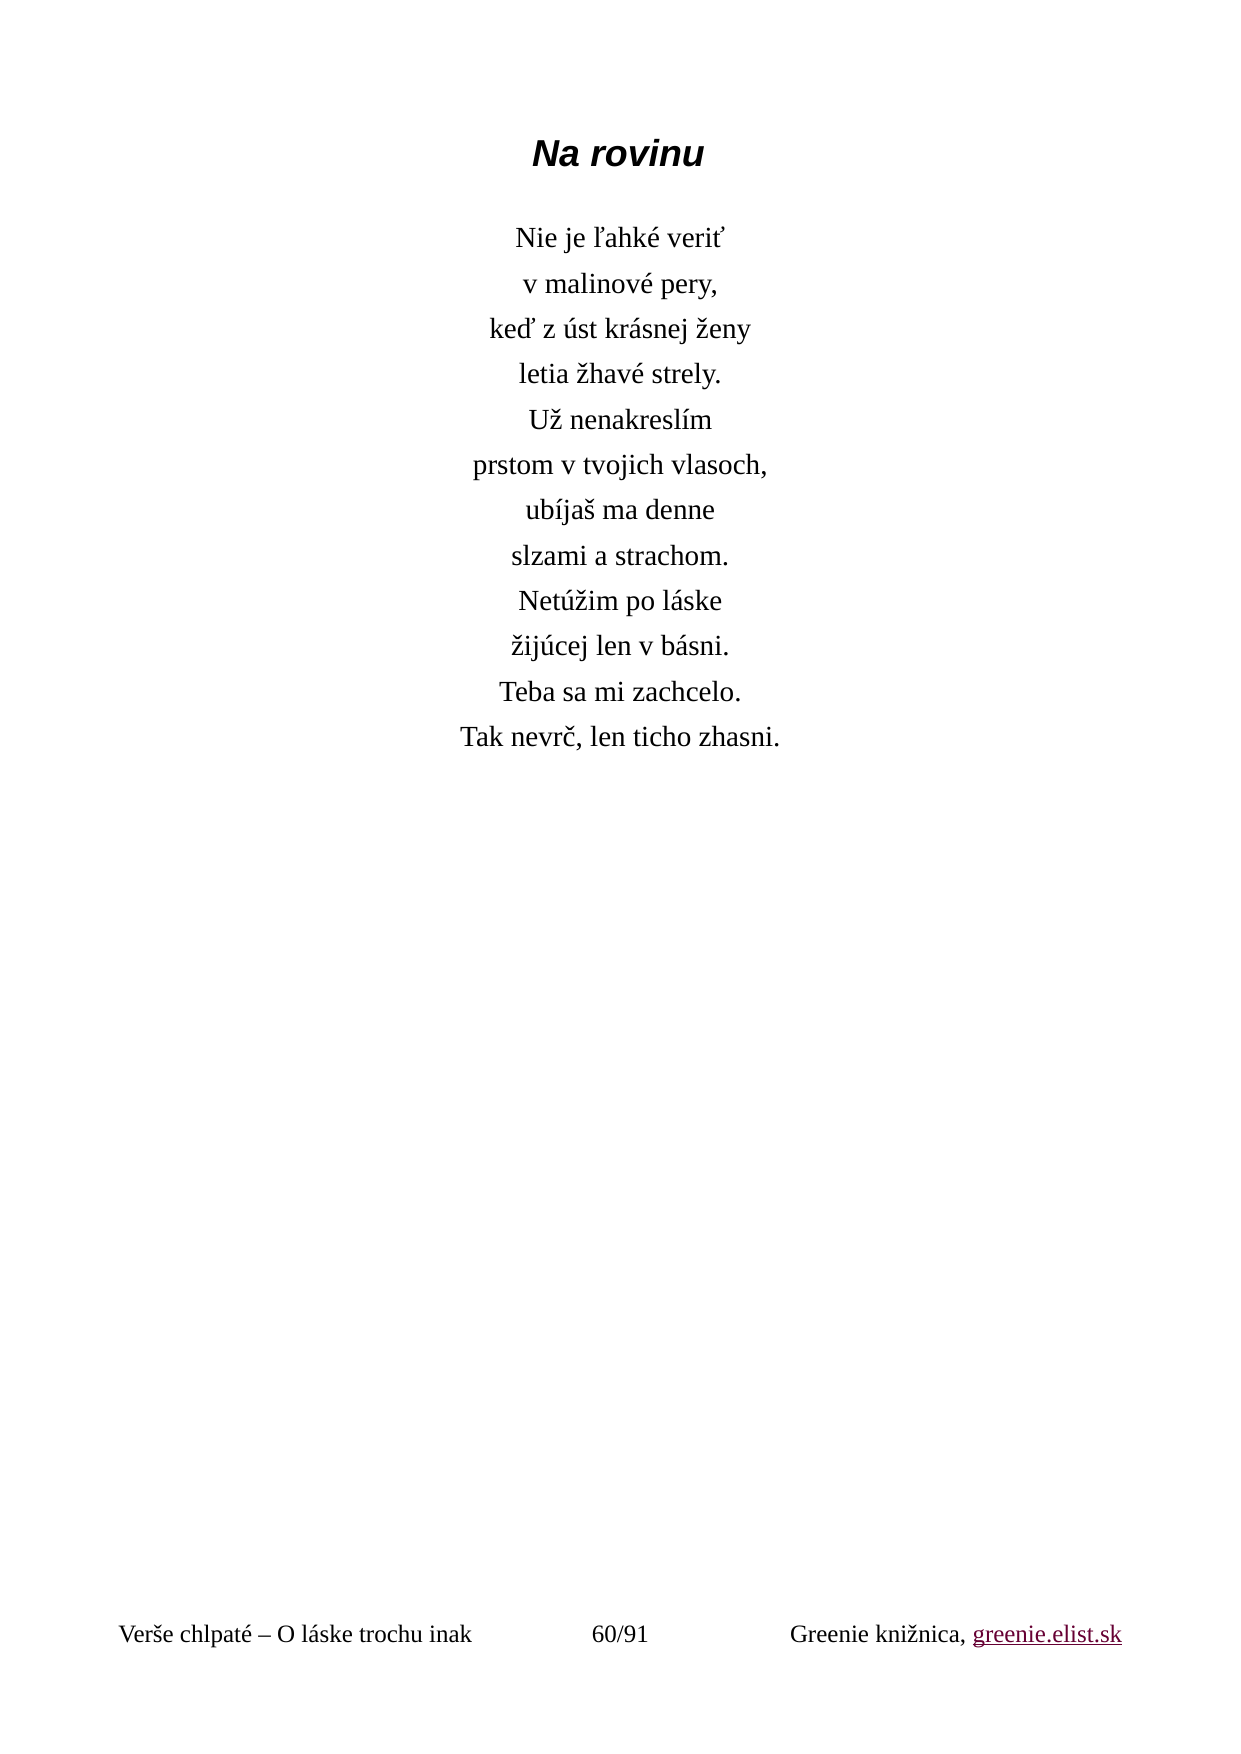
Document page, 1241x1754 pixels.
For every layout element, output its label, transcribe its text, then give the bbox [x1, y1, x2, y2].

text Už nenakreslím [106, 402, 1134, 435]
text ubíjaš ma denne [106, 492, 1134, 526]
text Nie je ľahké veriť [106, 221, 1134, 254]
subtitle Na rovinu [106, 131, 1134, 174]
text Tak nevrč, len ticho zhasni. [106, 719, 1134, 752]
text Netúžim po láske [106, 583, 1134, 617]
text keď z úst krásnej ženy [106, 311, 1134, 345]
text prstom v tvojich vlasoch, [106, 447, 1134, 481]
text v malinové pery, [106, 266, 1134, 299]
text žijúcej len v básni. [106, 628, 1134, 662]
text Teba sa mi zachcelo. [106, 674, 1134, 707]
text slzami a strachom. [106, 538, 1134, 571]
text letia žhavé strely. [106, 356, 1134, 390]
